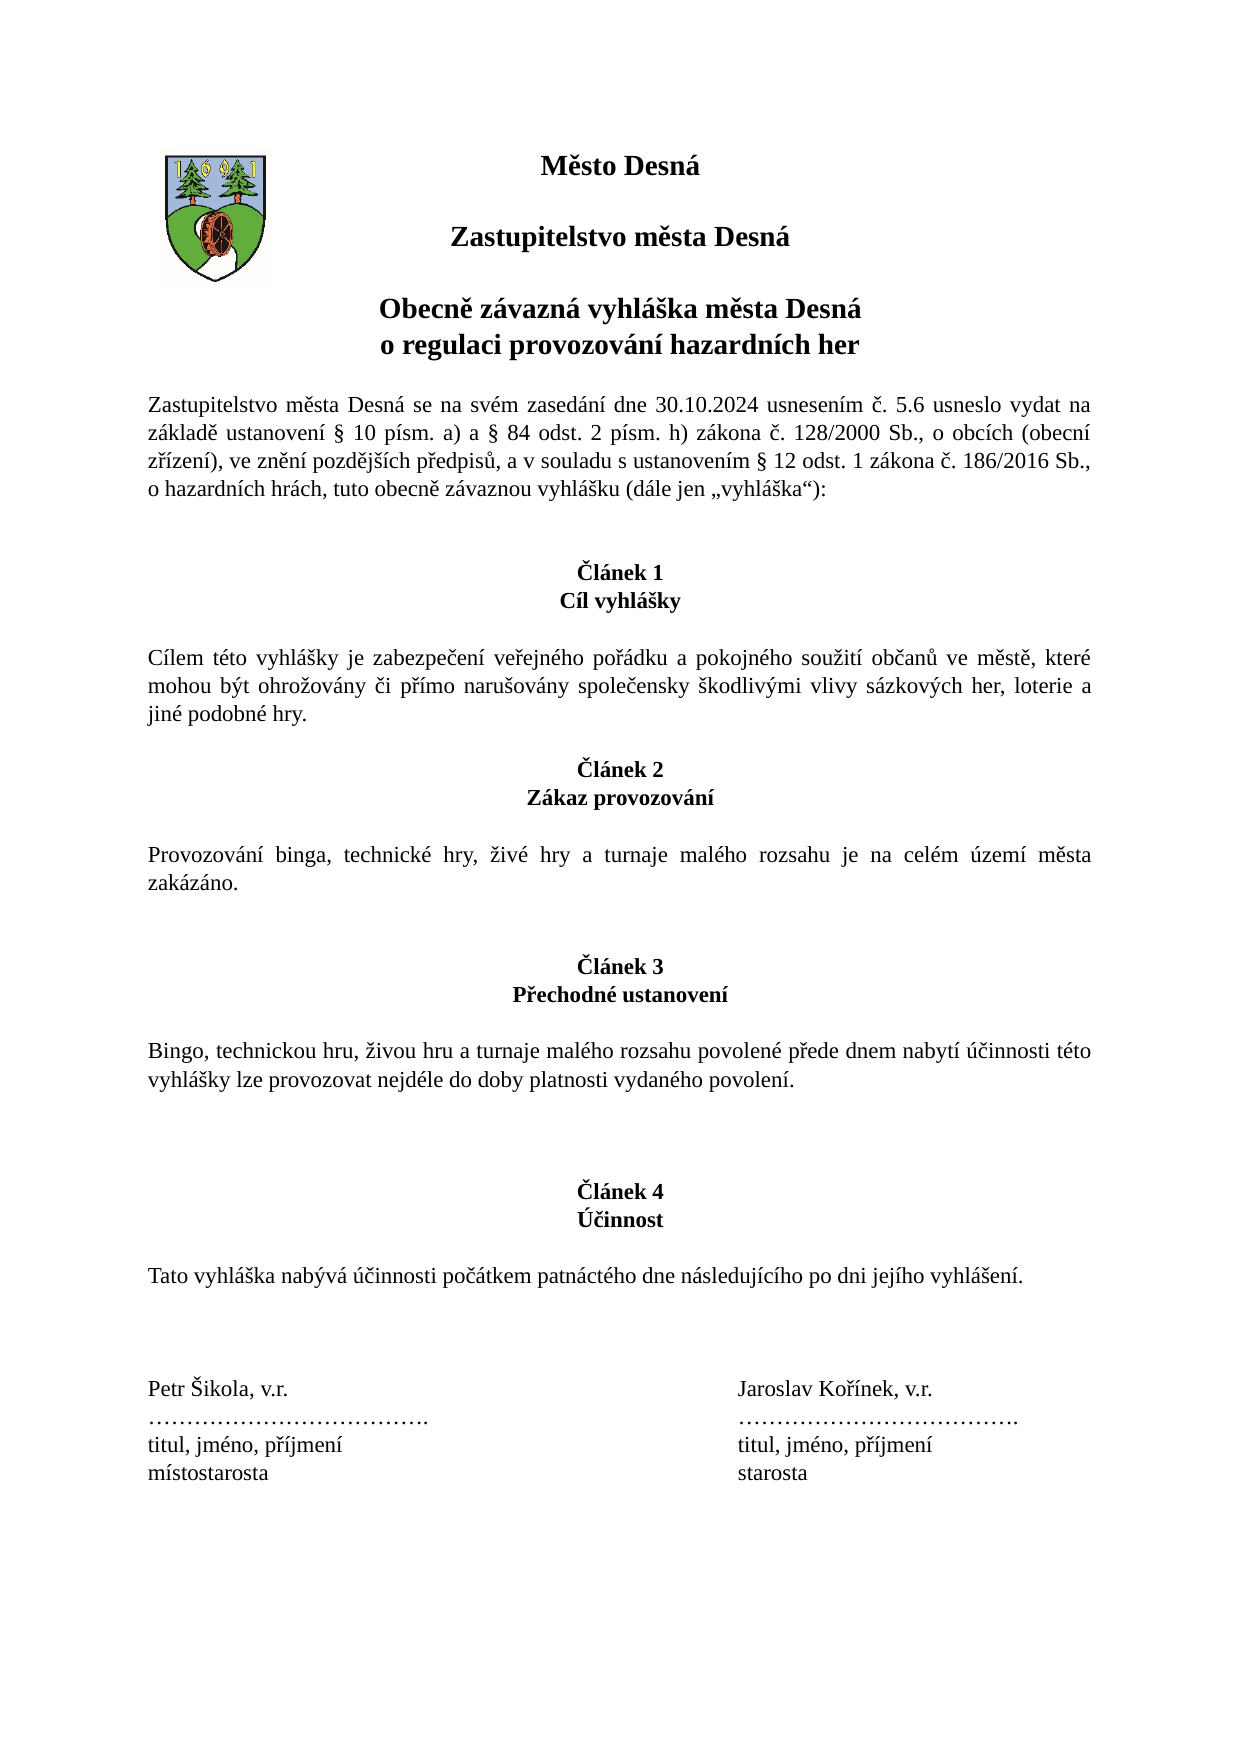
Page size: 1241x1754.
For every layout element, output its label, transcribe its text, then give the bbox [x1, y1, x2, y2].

text Článek 1 [148, 559, 1093, 586]
text titul, jméno, příjmení titul, jméno, příjmení [148, 1431, 1093, 1458]
text ………………………………. ………………………………. [148, 1403, 1093, 1429]
text Přechodné ustanovení [148, 981, 1093, 1008]
text Tato vyhláška nabývá účinnosti počátkem patnáctého dne následujícího po dni jejího vyhlášení. [148, 1263, 1093, 1289]
text Obecně závazná vyhláška města Desná [148, 291, 1093, 324]
text Článek 3 [148, 953, 1093, 979]
text Zastupitelstvo města Desná se na svém zasedání dne 30.10.2024 usnesením č. 5.6 usneslo vydat na základě ustanovení § 10 písm. a) a § 84 odst. 2 písm. h) zákona č. 128/2000 Sb., o obcích (obecní zřízení), ve znění pozdějších předpisů, a v souladu s ustanovením § 12 odst. 1 zákona č. 186/2016 Sb., o hazardních hrách, tuto obecně závaznou vyhlášku (dále jen „vyhláška“): [148, 391, 1093, 501]
text Zákaz provozování [148, 784, 1093, 811]
text Město Desná [275, 148, 1093, 181]
text místostarosta starosta [148, 1459, 1093, 1486]
text Článek 2 [148, 756, 1093, 783]
text Článek 4 [148, 1178, 1093, 1204]
text o regulaci provozování hazardních her [148, 327, 1093, 360]
text Bingo, technickou hru, živou hru a turnaje malého rozsahu povolené přede dnem nabytí účinnosti této vyhlášky lze provozovat nejdéle do doby platnosti vydaného povolení. [148, 1038, 1093, 1092]
text Cíl vyhlášky [148, 588, 1093, 614]
text Petr Šikola, v.r. Jaroslav Kořínek, v.r. [148, 1375, 1093, 1401]
text Zastupitelstvo města Desná [275, 219, 1093, 253]
text Provozování binga, technické hry, živé hry a turnaje malého rozsahu je na celém území města zakázáno. [148, 841, 1093, 895]
text Účinnost [148, 1206, 1093, 1233]
text Cílem této vyhlášky je zabezpečení veřejného pořádku a pokojného soužití občanů ve městě, které mohou být ohrožovány či přímo narušovány společensky škodlivými vlivy sázkových her, loterie a jiné podobné hry. [148, 644, 1093, 726]
text [148, 148, 155, 181]
